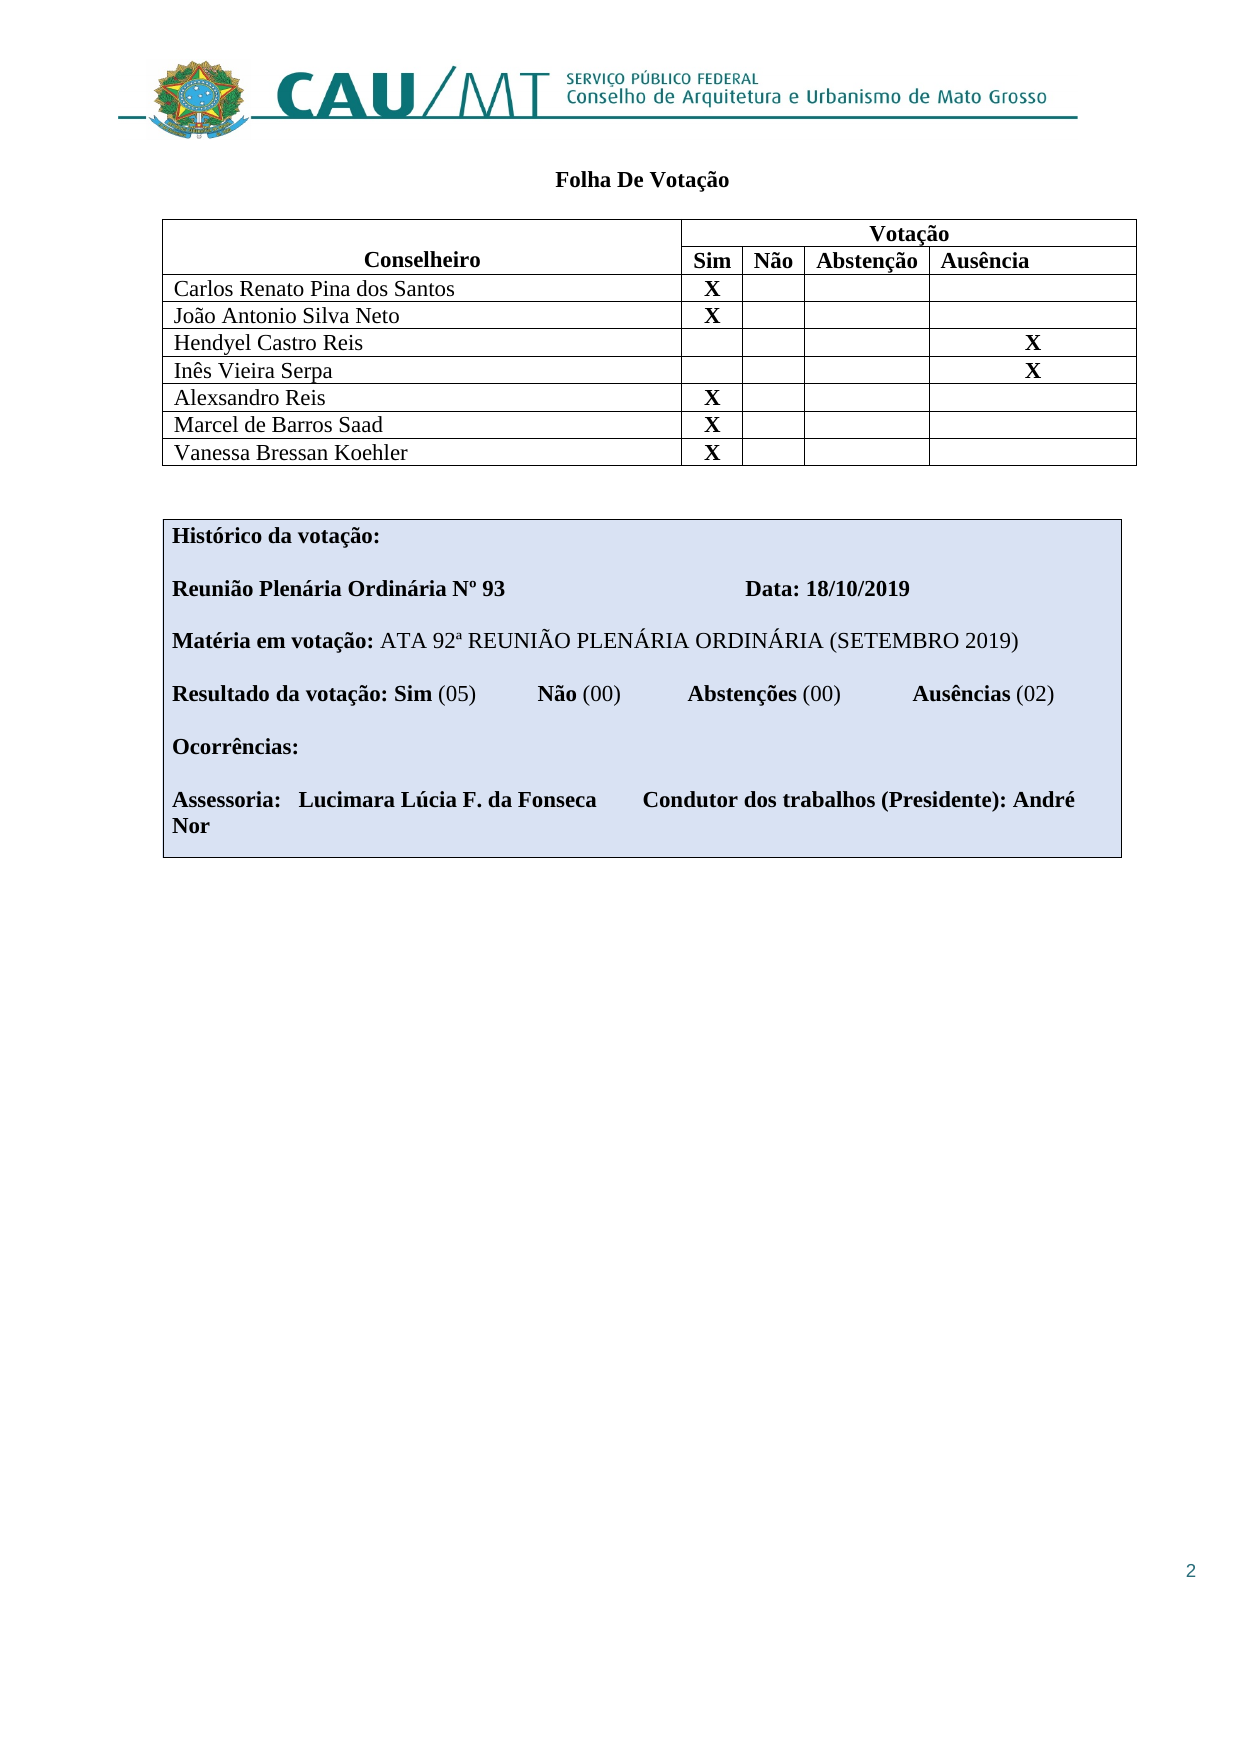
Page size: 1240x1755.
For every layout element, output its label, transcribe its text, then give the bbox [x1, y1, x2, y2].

table_cell [682, 357, 742, 383]
table_cell Carlos Renato Pina dos Santos [163, 275, 681, 301]
table_cell Alexsandro Reis [163, 384, 681, 411]
text Histórico da votação: [164, 520, 1121, 545]
table_cell X [930, 357, 1136, 383]
table_cell [682, 329, 742, 356]
table_cell [743, 439, 804, 465]
table_cell X [682, 384, 742, 411]
table_header Conselheiro [163, 220, 681, 273]
table_cell [743, 302, 804, 328]
table_cell [805, 439, 929, 465]
table_header Votação [682, 220, 1136, 246]
table_cell [805, 412, 929, 438]
table_cell Vanessa Bressan Koehler [163, 439, 681, 465]
table_cell X [930, 329, 1136, 356]
table_cell [743, 384, 804, 411]
table_cell [743, 357, 804, 383]
text Matéria em votação: ATA 92ª REUNIÃO PLENÁRIA ORDINÁRIA (SETEMBRO 2019) [164, 624, 1121, 651]
table_cell João Antonio Silva Neto [163, 302, 681, 328]
table_cell Não [743, 247, 804, 273]
text Ocorrências: [164, 730, 1121, 756]
text Resultado da votação: Sim (05) Não (00) Abstenções (00) Ausências (02) [164, 677, 1121, 703]
table_cell [805, 329, 929, 356]
table_cell X [682, 302, 742, 328]
table_cell Ausência [930, 247, 1136, 273]
table_cell [930, 384, 1136, 411]
table_cell Hendyel Castro Reis [163, 329, 681, 356]
table_cell [930, 439, 1136, 465]
table_cell X [682, 275, 742, 301]
table_cell [805, 302, 929, 328]
table_cell [805, 384, 929, 411]
table_cell [743, 329, 804, 356]
table_cell Sim [682, 247, 742, 273]
text Folha De Votação [162, 166, 1122, 192]
table_cell X [682, 412, 742, 438]
table_cell [743, 412, 804, 438]
table_cell [805, 275, 929, 301]
table_cell [743, 275, 804, 301]
table_cell [805, 357, 929, 383]
text Reunião Plenária Ordinária Nº 93 Data: 18/10/2019 [164, 572, 1121, 598]
table_cell [930, 412, 1136, 438]
table_cell X [682, 439, 742, 465]
table_cell Marcel de Barros Saad [163, 412, 681, 438]
table_cell Inês Vieira Serpa [163, 357, 681, 383]
table_cell [930, 302, 1136, 328]
table_cell [930, 275, 1136, 301]
table_cell Abstenção [805, 247, 929, 273]
text Assessoria: Lucimara Lúcia F. da Fonseca Condutor dos trabalhos (Presidente): André Nor [164, 783, 1121, 857]
